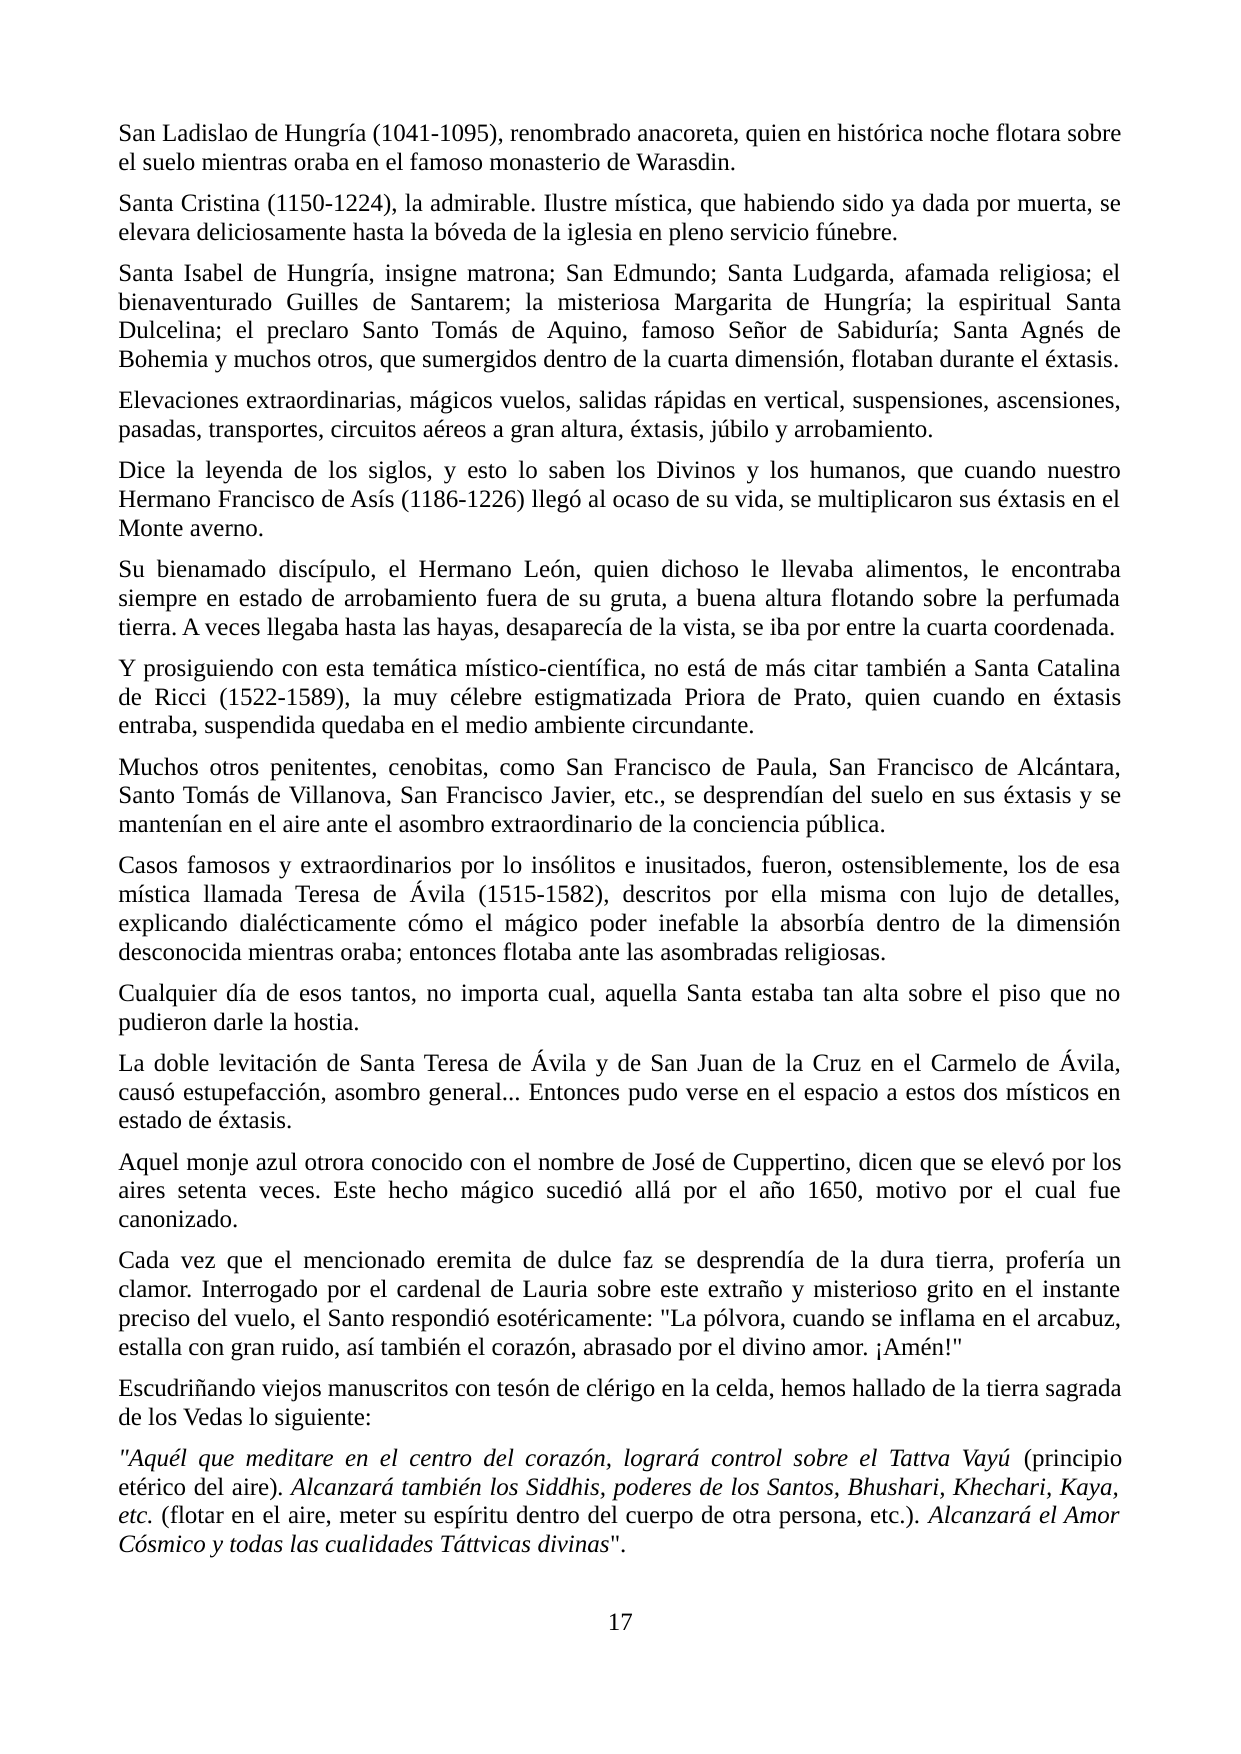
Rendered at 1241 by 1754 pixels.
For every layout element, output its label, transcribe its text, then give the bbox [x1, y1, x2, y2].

text Casos famosos y extraordinarios por lo insólitos e inusitados, fueron, ostensiblemente, los de esa mística llamada Teresa de Ávila (1515-1582), descritos por ella misma con lujo de detalles, explicando dialécticamente cómo el mágico poder inefable la absorbía dentro de la dimensión desconocida mientras oraba; entonces flotaba ante las asombradas religiosas. [118, 851, 1122, 966]
text Muchos otros penitentes, cenobitas, como San Francisco de Paula, San Francisco de Alcántara, Santo Tomás de Villanova, San Francisco Javier, etc., se desprendían del suelo en sus éxtasis y se mantenían en el aire ante el asombro extraordinario de la conciencia pública. [118, 752, 1122, 838]
text San Ladislao de Hungría (1041-1095), renombrado anacoreta, quien en histórica noche flotara sobre el suelo mientras oraba en el famoso monasterio de Warasdin. [118, 118, 1122, 176]
text Cada vez que el mencionado eremita de dulce faz se desprendía de la dura tierra, profería un clamor. Interrogado por el cardenal de Lauria sobre este extraño y misterioso grito en el instante preciso del vuelo, el Santo respondió esotéricamente: "La pólvora, cuando se inflama en el arcabuz, estalla con gran ruido, así también el corazón, abrasado por el divino amor. ¡Amén!" [118, 1246, 1122, 1361]
text Dice la leyenda de los siglos, y esto lo saben los Divinos y los humanos, que cuando nuestro Hermano Francisco de Asís (1186-1226) llegó al ocaso de su vida, se multiplicaron sus éxtasis en el Monte averno. [118, 456, 1122, 542]
text Escudriñando viejos manuscritos con tesón de clérigo en la celda, hemos hallado de la tierra sagrada de los Vedas lo siguiente: [118, 1373, 1122, 1431]
text Santa Isabel de Hungría, insigne matrona; San Edmundo; Santa Ludgarda, afamada religiosa; el bienaventurado Guilles de Santarem; la misteriosa Margarita de Hungría; la espiritual Santa Dulcelina; el preclaro Santo Tomás de Aquino, famoso Señor de Sabiduría; Santa Agnés de Bohemia y muchos otros, que sumergidos dentro de la cuarta dimensión, flotaban durante el éxtasis. [118, 258, 1122, 373]
text La doble levitación de Santa Teresa de Ávila y de San Juan de la Cruz en el Carmelo de Ávila, causó estupefacción, asombro general... Entonces pudo verse en el espacio a estos dos místicos en estado de éxtasis. [118, 1048, 1122, 1134]
text Aquel monje azul otrora conocido con el nombre de José de Cuppertino, dicen que se elevó por los aires setenta veces. Este hecho mágico sucedió allá por el año 1650, motivo por el cual fue canonizado. [118, 1147, 1122, 1233]
text Elevaciones extraordinarias, mágicos vuelos, salidas rápidas en vertical, suspensiones, ascensiones, pasadas, transportes, circuitos aéreos a gran altura, éxtasis, júbilo y arrobamiento. [118, 386, 1122, 443]
text Su bienamado discípulo, el Hermano León, quien dichoso le llevaba alimentos, le encontraba siempre en estado de arrobamiento fuera de su gruta, a buena altura flotando sobre la perfumada tierra. A veces llegaba hasta las hayas, desaparecía de la vista, se iba por entre la cuarta coordenada. [118, 554, 1122, 641]
text "Aquél que meditare en el centro del corazón, logrará control sobre el Tattva Vayú (principio etérico del aire). Alcanzará también los Siddhis, poderes de los Santos, Bhushari, Khechari, Kaya, etc. (flotar en el aire, meter su espíritu dentro del cuerpo de otra persona, etc.). Alcanzará el Amor Cósmico y todas las cualidades Táttvicas divinas". [118, 1443, 1122, 1558]
text Y prosiguiendo con esta temática místico-científica, no está de más citar también a Santa Catalina de Ricci (1522-1589), la muy célebre estigmatizada Priora de Prato, quien cuando en éxtasis entraba, suspendida quedaba en el medio ambiente circundante. [118, 653, 1122, 739]
text Santa Cristina (1150-1224), la admirable. Ilustre mística, que habiendo sido ya dada por muerta, se elevara deliciosamente hasta la bóveda de la iglesia en pleno servicio fúnebre. [118, 188, 1122, 246]
text Cualquier día de esos tantos, no importa cual, aquella Santa estaba tan alta sobre el piso que no pudieron darle la hostia. [118, 978, 1122, 1036]
